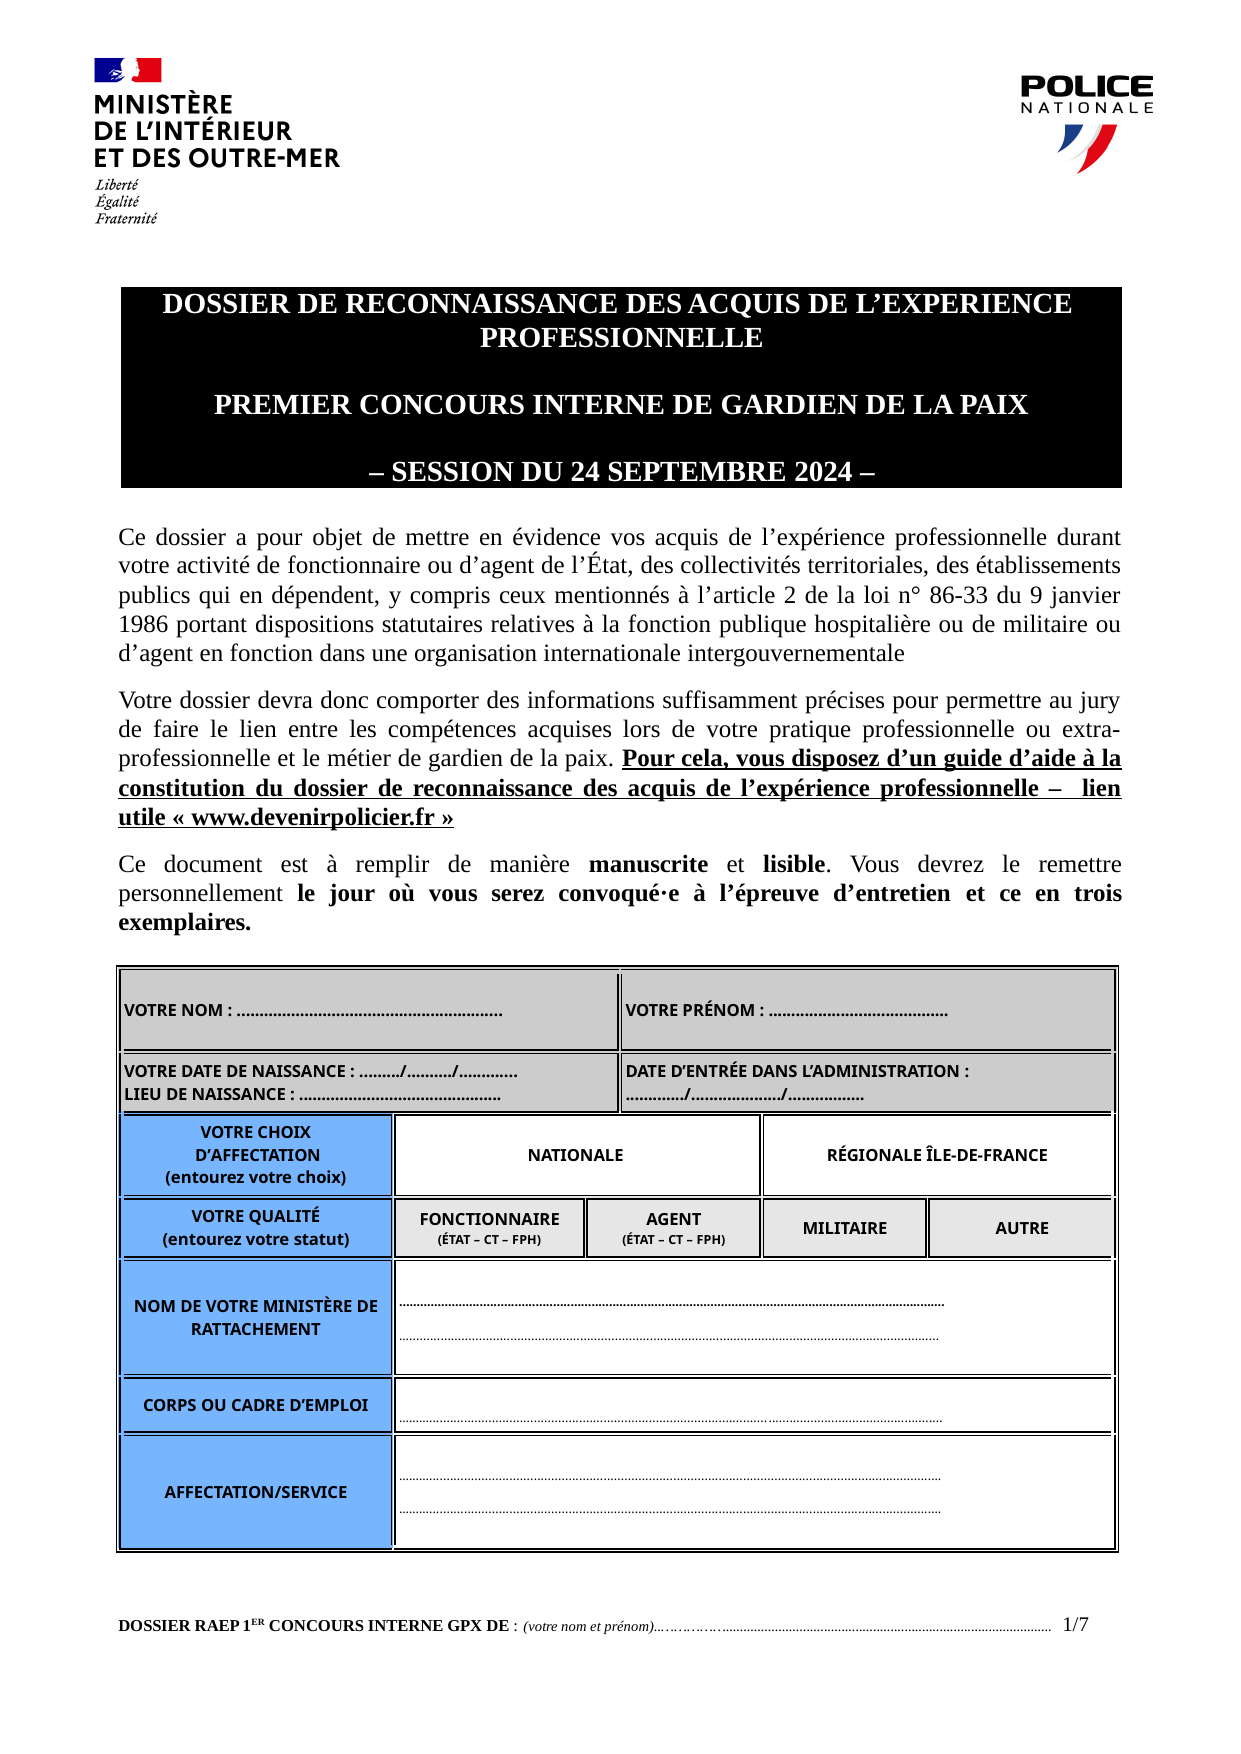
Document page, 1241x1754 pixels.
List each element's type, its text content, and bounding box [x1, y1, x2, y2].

table_cell DATE D’ENTRÉE DANS L’ADMINISTRATION : ............./..................../................. [620, 1049, 1117, 1111]
text PROFESSIONNELLE [121, 320, 1122, 354]
table_header VOTRE NOM : ….....................................................… [118, 967, 620, 1049]
table_cell NATIONALE [396, 1116, 759, 1195]
text PREMIER CONCOURS INTERNE DE GARDIEN DE LA PAIX [121, 387, 1122, 421]
table_cell …......................................................................................................................................................… …........................................................................................................................................................ [393, 1256, 1117, 1374]
table_cell ………................................................................................................................................................… ………................................................................................................................................................… [393, 1431, 1117, 1548]
text Ce dossier a pour objet de mettre en évidence vos acquis de l’expérience professionnelle durant votre activité de fonctionnaire ou d’agent de l’État, des collectivités territoriales, des établissements publics qui en dépendent, y compris ceux mentionnés à l’article 2 de la loi n° 86-33 du 9 janvier 1986 portant dispositions statutaires relatives à la fonction publique hospitalière ou de militaire ou d’agent en fonction dans une organisation internationale intergouvernementale [118, 521, 1122, 667]
table_cell AFFECTATION/SERVICE [118, 1431, 393, 1548]
table_cell CORPS OU CADRE D’EMPLOI [118, 1374, 393, 1431]
table_cell AGENT (ÉTAT – CT – FPH) [588, 1200, 759, 1256]
table_cell VOTRE CHOIX D’AFFECTATION (entourez votre choix) [118, 1111, 393, 1195]
table_header VOTRE PRÉNOM : ........................................ [620, 970, 1114, 1049]
table_cell RÉGIONALE Île-de-France [762, 1111, 1117, 1195]
text Ce document est à remplir de manière manuscrite et lisible. Vous devrez le remettre personnellement le jour où vous serez convoqué·e à l’épreuve d’entretien et ce en trois exemplaires. [118, 849, 1122, 936]
table_cell ………................................................................................................................................................... [393, 1374, 1117, 1431]
text – SESSION DU 24 SEPTEMBRE 2024 – [121, 454, 1122, 488]
text utile « www.devenirpolicier.fr » [118, 799, 1122, 831]
text DOSSIER DE RECONNAISSANCE DES ACQUIS DE L’EXPERIENCE [121, 287, 1122, 320]
table_cell AUTRE [928, 1195, 1117, 1256]
table_cell FONCTIONNAIRE (ÉTAT – CT – FPH) [396, 1200, 583, 1256]
picture [70, 34, 1159, 227]
table_cell MILITAIRE [764, 1200, 925, 1256]
text Votre dossier devra donc comporter des informations suffisamment précises pour permettre au jury de faire le lien entre les compétences acquises lors de votre pratique professionnelle ou extra-professionnelle et le métier de gardien de la paix. Pour cela, vous disposez d’un guide d’aide à la constitution du dossier de reconnaissance des acquis de l’expérience professionnelle – lien [118, 685, 1122, 798]
table_cell VOTRE DATE DE NAISSANCE : …....../........../..........… LIEU DE NAISSANCE : ............................................. [118, 1049, 620, 1111]
table_cell VOTRE QUALITÉ (entourez votre statut) [118, 1195, 393, 1256]
table_cell NOM DE VOTRE MINISTÈRE DE RATTACHEMENT [118, 1256, 393, 1374]
